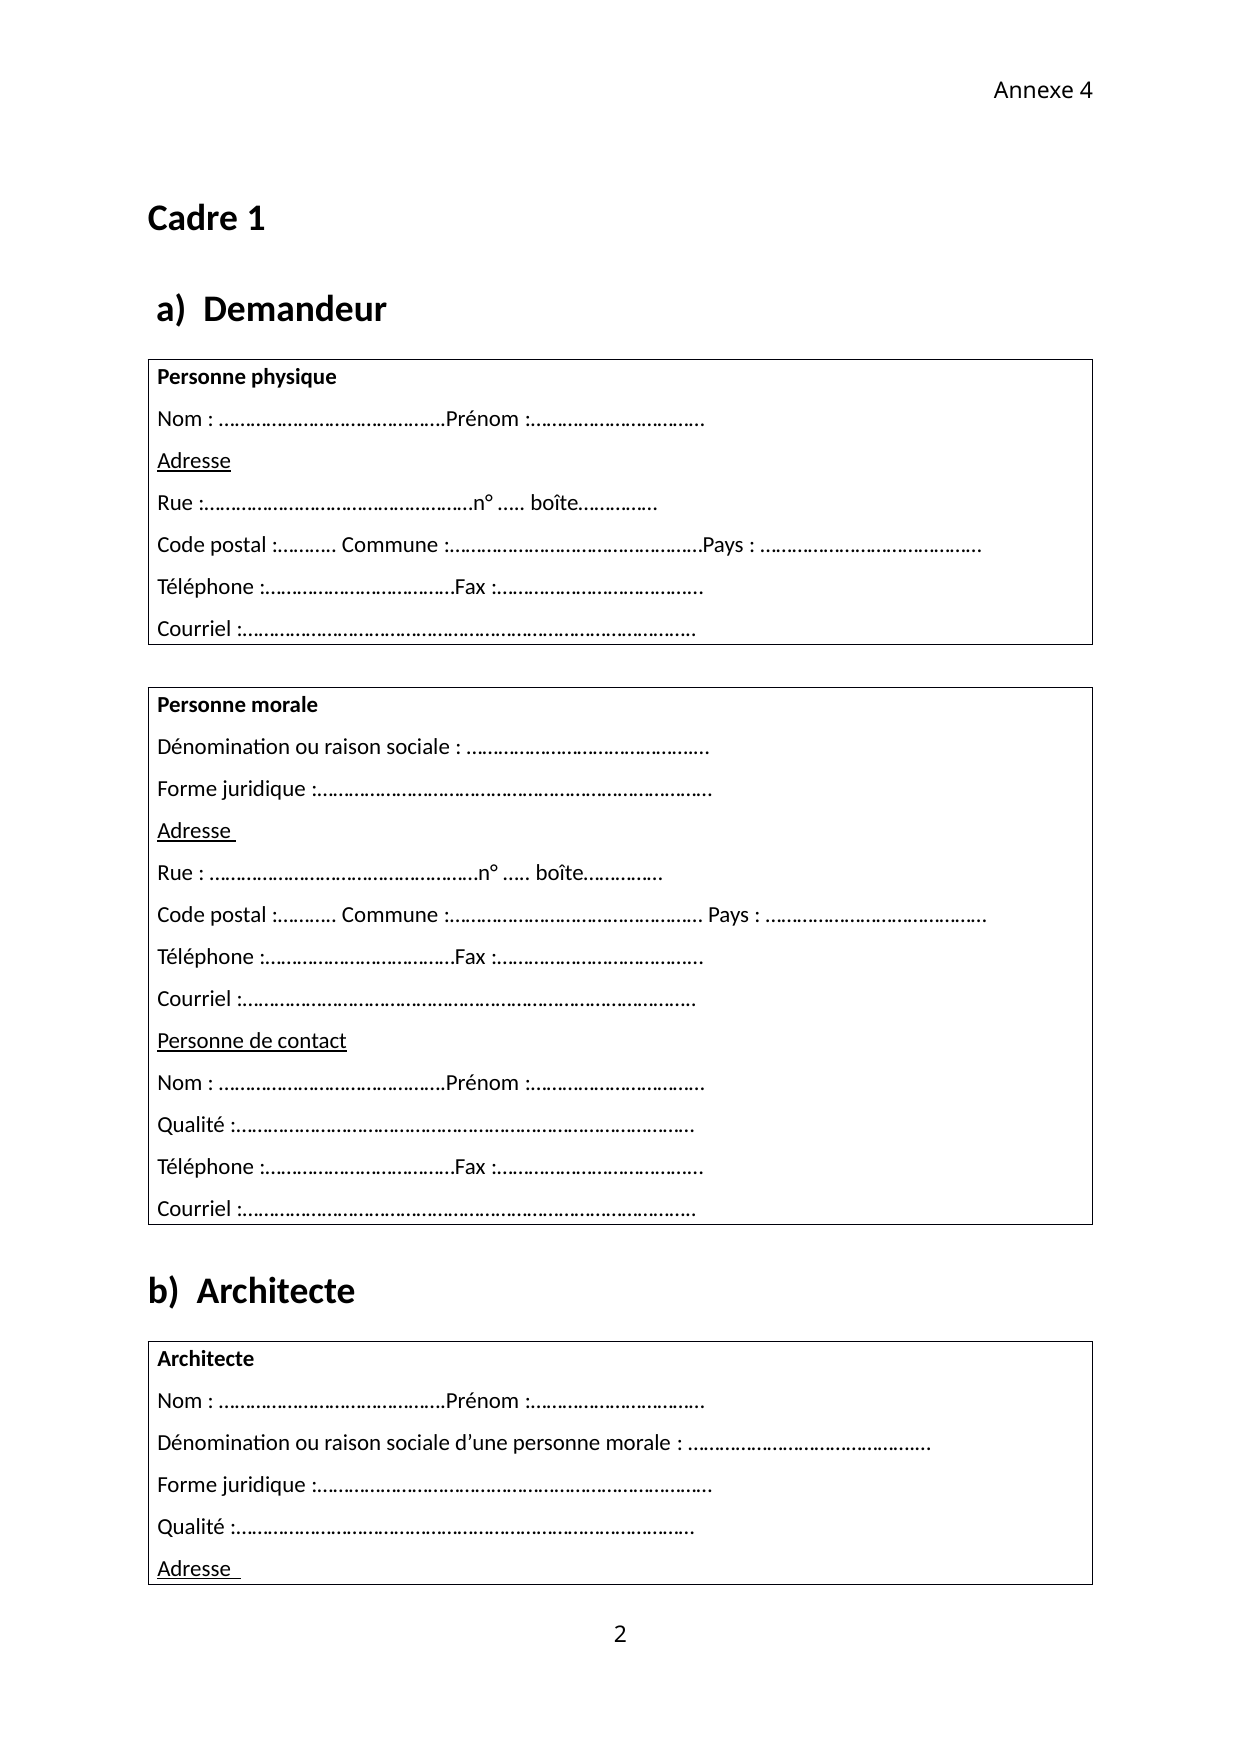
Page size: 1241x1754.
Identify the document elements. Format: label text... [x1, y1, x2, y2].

text Personne de contact [149, 1023, 1092, 1054]
text Téléphone :………………………………Fax :………………………………... [149, 939, 1092, 970]
text Nom : …………………………………….Prénom :…………………………… [149, 1383, 1092, 1414]
text Architecte [149, 1342, 1092, 1372]
text Forme juridique :………………………………………………………………… [149, 1467, 1092, 1498]
text Dénomination ou raison sociale : …………………………………….… [149, 729, 1092, 760]
text Code postal :……….. Commune :………………………………………… Pays : …………………………………… [149, 897, 1092, 928]
text Dénomination ou raison sociale d’une personne morale : …………………………………….… [149, 1425, 1092, 1456]
text Cadre 1 [148, 193, 1093, 239]
text Courriel :………………………………………………………………………….. [149, 1191, 1092, 1224]
text Personne physique [149, 360, 1092, 390]
text Nom : …………………………………….Prénom :…………………………… [149, 401, 1092, 432]
text Personne morale [149, 688, 1092, 718]
text b) Architecte [148, 1267, 1093, 1313]
text Adresse [149, 813, 1092, 844]
text Adresse [149, 443, 1092, 474]
text Rue :……………………………………………n° ….. boîte…………… [149, 485, 1092, 516]
text Adresse [149, 1551, 1092, 1584]
text Téléphone :………………………………Fax :………………………………... [149, 569, 1092, 600]
text a) Demandeur [148, 285, 1093, 331]
text Nom : …………………………………….Prénom :…………………………… [149, 1065, 1092, 1096]
text Courriel :………………………………………………………………………….. [149, 611, 1092, 644]
text Forme juridique :………………………………………………………………… [149, 771, 1092, 802]
text Qualité :…………………………………………………………………………… [149, 1107, 1092, 1138]
text Téléphone :………………………………Fax :………………………………... [149, 1149, 1092, 1180]
text Rue : ……………………………………………n° ….. boîte…………… [149, 855, 1092, 886]
text Code postal :……….. Commune :…………………………………………Pays : …………………………………… [149, 527, 1092, 558]
text Courriel :………………………………………………………………………….. [149, 981, 1092, 1012]
text Qualité :…………………………………………………………………………… [149, 1509, 1092, 1540]
